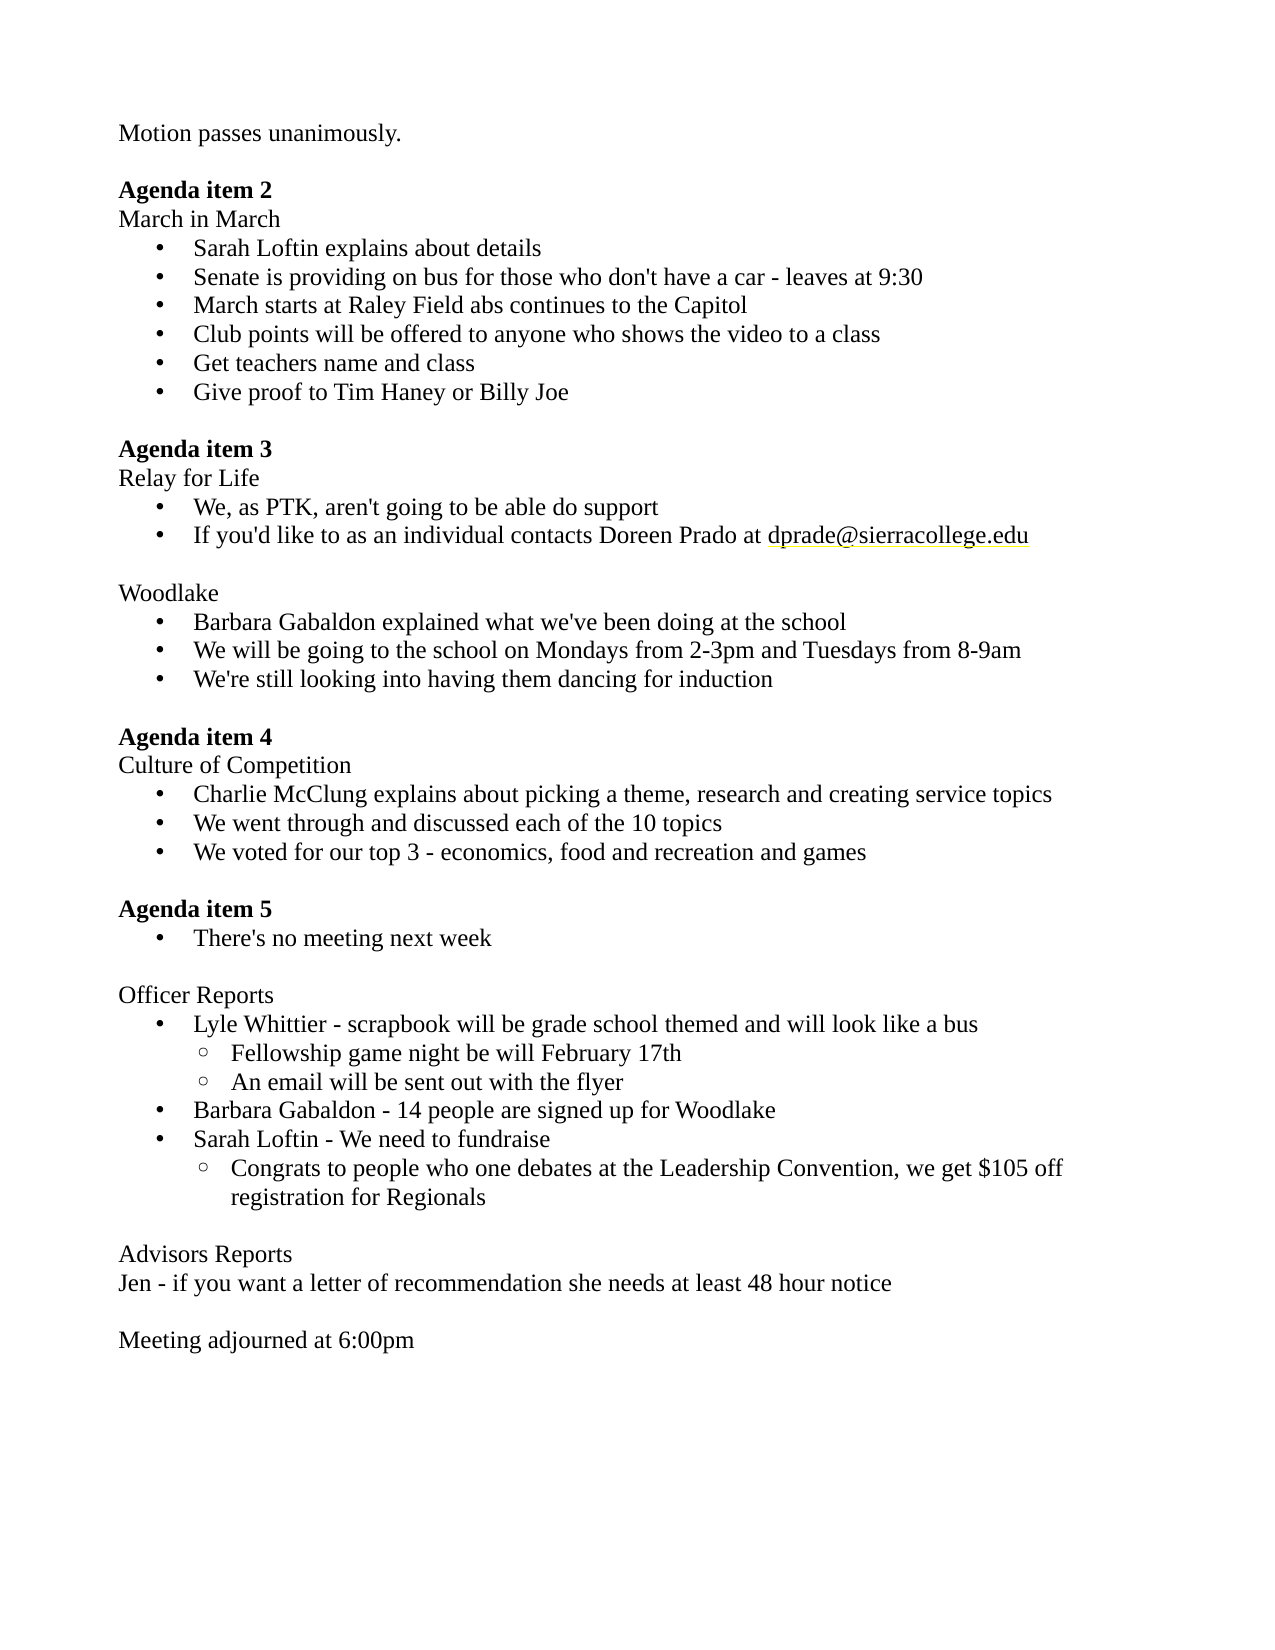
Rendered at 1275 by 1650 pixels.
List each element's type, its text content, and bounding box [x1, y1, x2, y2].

text Advisors Reports [118, 1239, 1157, 1268]
list Give proof to Tim Haney or Billy Joe [156, 377, 1157, 406]
text March in March [118, 204, 1157, 233]
text Meeting adjourned at 6:00pm [118, 1326, 1157, 1354]
list Sarah Loftin - We need to fundraise [156, 1124, 1157, 1153]
text Relay for Life [118, 463, 1157, 492]
text Woodlake [118, 578, 1157, 607]
text Agenda item 5 [118, 894, 1157, 923]
list We went through and discussed each of the 10 topics [156, 808, 1157, 837]
text Officer Reports [118, 981, 1157, 1009]
list Sarah Loftin explains about details [156, 233, 1157, 262]
list An email will be sent out with the flyer [193, 1067, 1157, 1096]
text Agenda item 2 [118, 176, 1157, 204]
list Barbara Gabaldon explained what we've been doing at the school [156, 607, 1157, 636]
text Motion passes unanimously. [118, 118, 1157, 147]
list Lyle Whittier - scrapbook will be grade school themed and will look like a bus [156, 1009, 1157, 1038]
list Fellowship game night be will February 17th [193, 1038, 1157, 1067]
list We, as PTK, aren't going to be able do support [156, 492, 1157, 521]
text Jen - if you want a letter of recommendation she needs at least 48 hour notice [118, 1268, 1157, 1297]
list March starts at Raley Field abs continues to the Capitol [156, 291, 1157, 319]
list We will be going to the school on Mondays from 2-3pm and Tuesdays from 8-9am [156, 636, 1157, 664]
list Club points will be offered to anyone who shows the video to a class [156, 319, 1157, 348]
text Agenda item 3 [118, 434, 1157, 463]
list Senate is providing on bus for those who don't have a car - leaves at 9:30 [156, 262, 1157, 291]
list We voted for our top 3 - economics, food and recreation and games [156, 837, 1157, 866]
text Agenda item 4 [118, 722, 1157, 751]
list We're still looking into having them dancing for induction [156, 664, 1157, 693]
list Barbara Gabaldon - 14 people are signed up for Woodlake [156, 1096, 1157, 1124]
list If you'd like to as an individual contacts Doreen Prado at dprade@sierracollege.edu [156, 521, 1157, 549]
text Culture of Competition [118, 751, 1157, 779]
list Get teachers name and class [156, 348, 1157, 377]
list Charlie McClung explains about picking a theme, research and creating service topics [156, 779, 1157, 808]
list Congrats to people who one debates at the Leadership Convention, we get $105 off registration for Regionals [193, 1153, 1157, 1211]
list There's no meeting next week [156, 923, 1157, 952]
